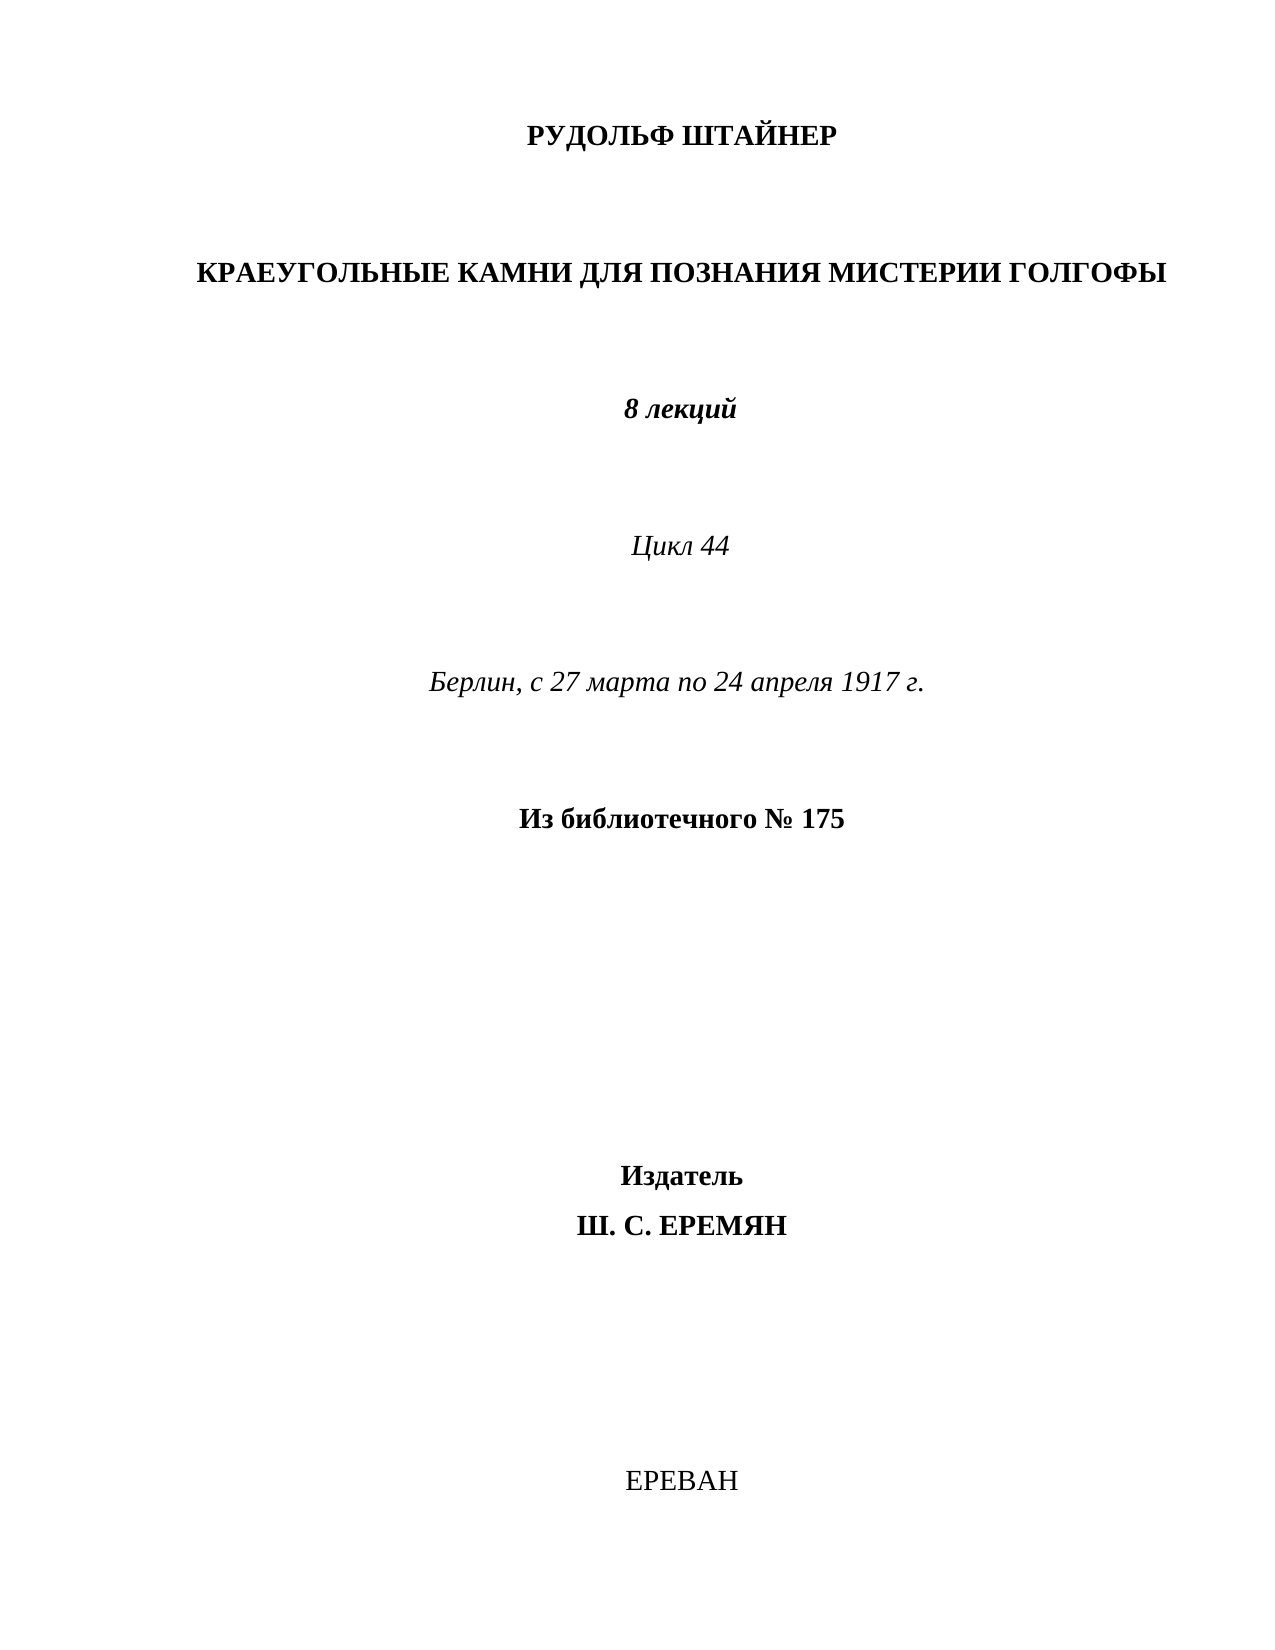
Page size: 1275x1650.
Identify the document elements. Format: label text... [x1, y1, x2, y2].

text Берлин, с 27 марта по 24 апреля 1917 г. [177, 664, 1186, 698]
text Ш. С. ЕРЕМЯН [177, 1208, 1186, 1242]
text Из библиотечного № 175 [177, 801, 1186, 834]
text Издатель [177, 1158, 1186, 1191]
text Цикл 44 [177, 528, 1186, 561]
text 8 лекций [177, 391, 1186, 425]
text РУДОЛЬФ ШТАЙНЕР [177, 118, 1186, 152]
text КРАЕУГОЛЬНЫЕ КАМНИ ДЛЯ ПОЗНАНИЯ МИСТЕРИИ ГОЛГОФЫ [177, 255, 1186, 288]
text ЕРЕВАН [177, 1463, 1186, 1496]
